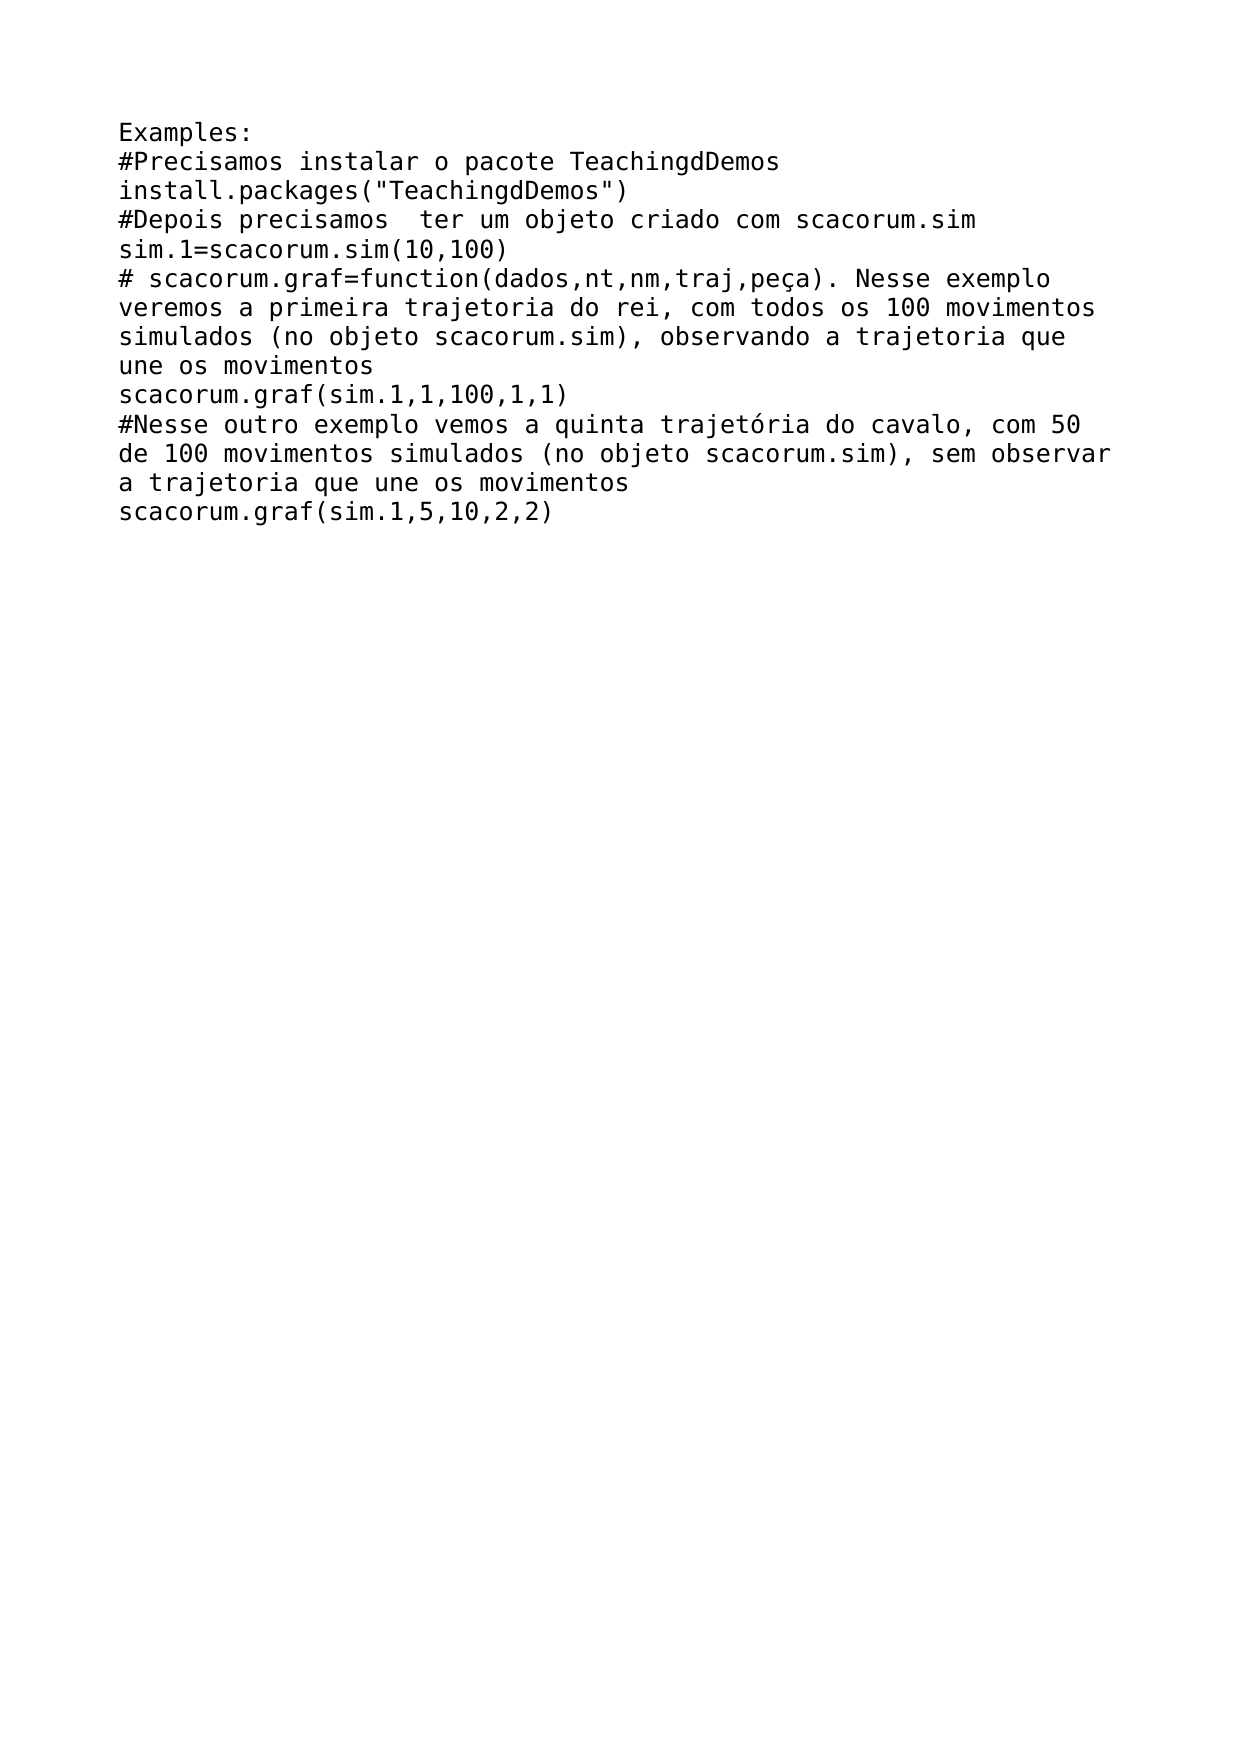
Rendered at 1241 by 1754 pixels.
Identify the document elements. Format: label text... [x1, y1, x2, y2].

text Examples: #Precisamos instalar o pacote TeachingdDemos install.packages("TeachingdDemos") #Depois precisamos ter um objeto criado com scacorum.sim sim.1=scacorum.sim(10,100) # scacorum.graf=function(dados,nt,nm,traj,peça). Nesse exemplo veremos a primeira trajetoria do rei, com todos os 100 movimentos simulados (no objeto scacorum.sim), observando a trajetoria que une os movimentos scacorum.graf(sim.1,1,100,1,1) #Nesse outro exemplo vemos a quinta trajetória do cavalo, com 50 de 100 movimentos simulados (no objeto scacorum.sim), sem observar a trajetoria que une os movimentos scacorum.graf(sim.1,5,10,2,2) [118, 118, 1122, 643]
